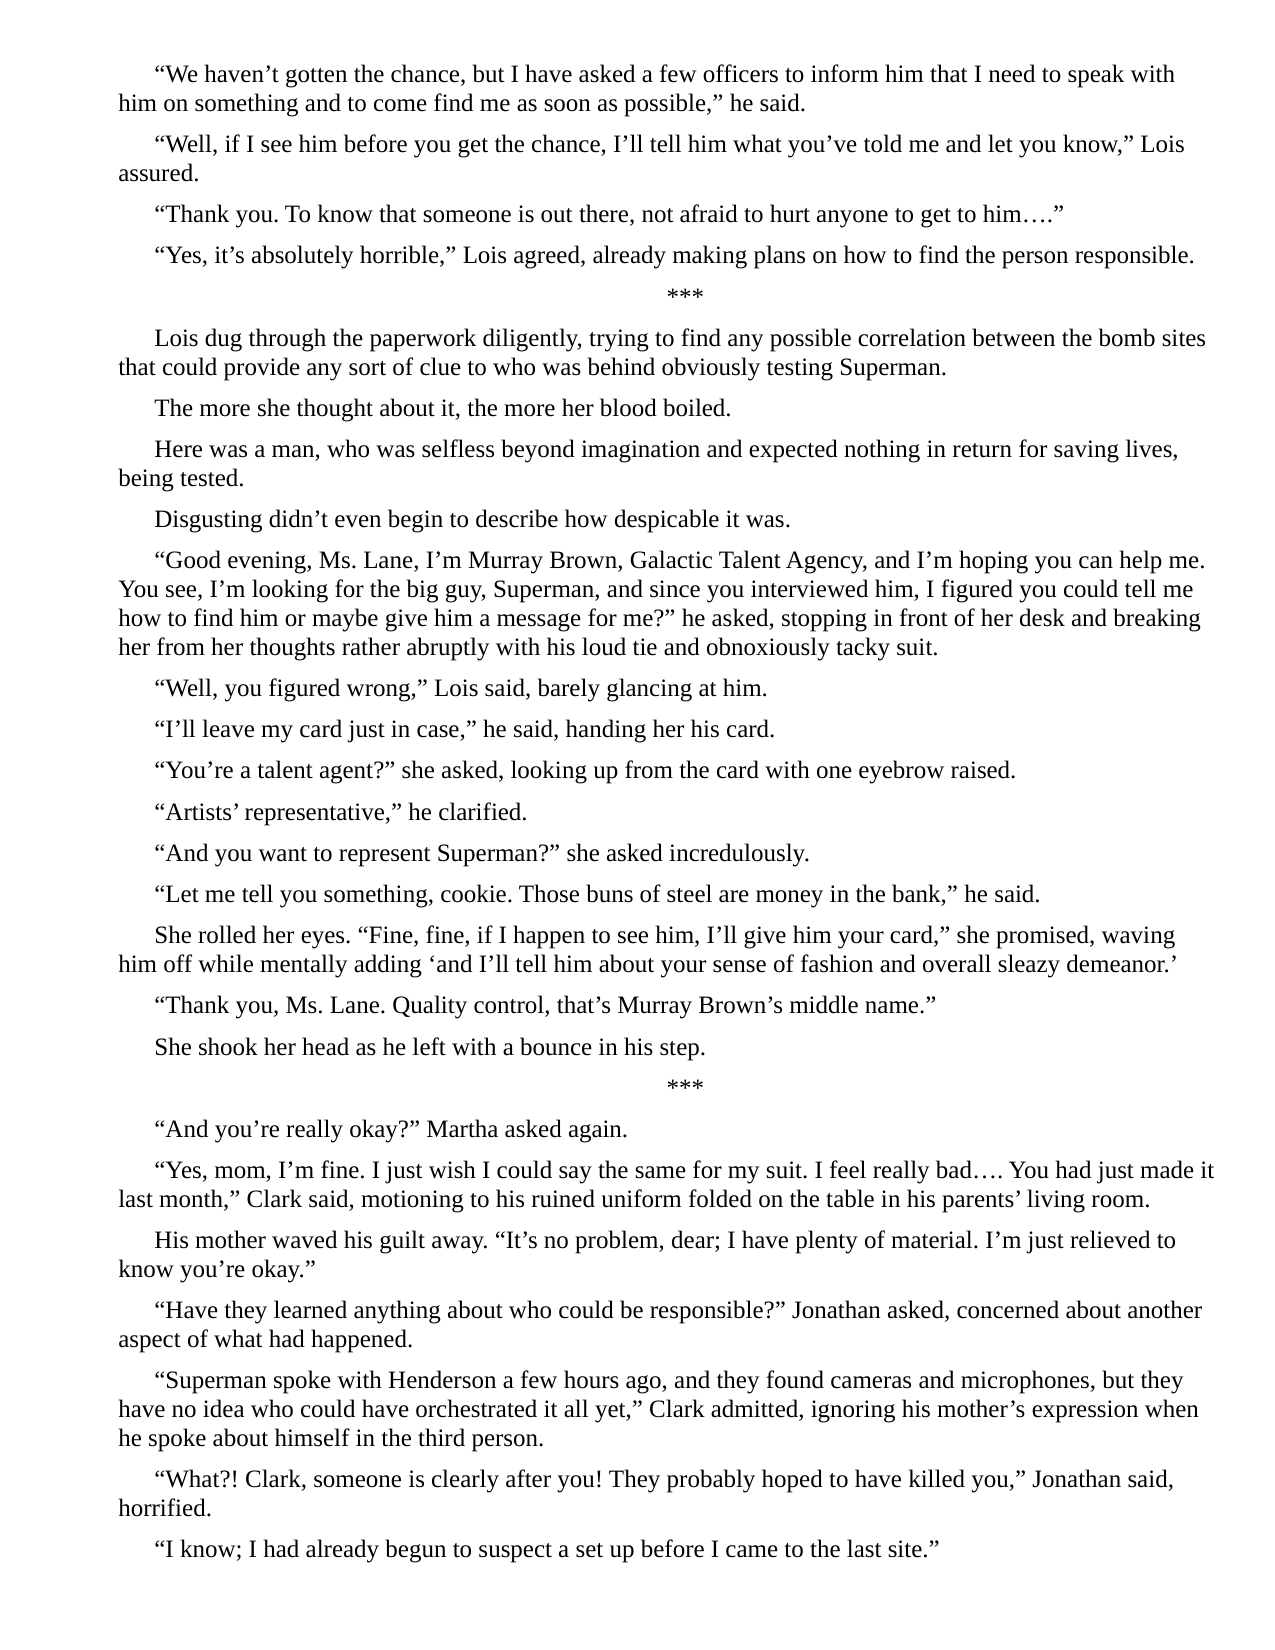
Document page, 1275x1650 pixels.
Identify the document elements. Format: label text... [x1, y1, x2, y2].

text “Well, you figured wrong,” Lois said, barely glancing at him. [118, 673, 1216, 702]
text She rolled her eyes. “Fine, fine, if I happen to see him, I’ll give him your card,” she promised, waving him off while mentally adding ‘and I’ll tell him about your sense of fashion and overall sleazy demeanor.’ [118, 920, 1216, 978]
text “I’ll leave my card just in case,” he said, handing her his card. [118, 714, 1216, 743]
text “Thank you. To know that someone is out there, not afraid to hurt anyone to get to him….” [118, 199, 1216, 228]
text The more she thought about it, the more her blood boiled. [118, 393, 1216, 422]
text Disgusting didn’t even begin to describe how despicable it was. [118, 504, 1216, 533]
text *** [118, 282, 1216, 310]
text Lois dug through the paperwork diligently, trying to find any possible correlation between the bomb sites that could provide any sort of clue to who was behind obviously testing Superman. [118, 323, 1216, 380]
text “Yes, it’s absolutely horrible,” Lois agreed, already making plans on how to find the person responsible. [118, 240, 1216, 269]
text “What?! Clark, someone is clearly after you! They probably hoped to have killed you,” Jonathan said, horrified. [118, 1464, 1216, 1522]
text “Yes, mom, I’m fine. I just wish I could say the same for my suit. I feel really bad…. You had just made it last month,” Clark said, motioning to his ruined uniform folded on the table in his parents’ living room. [118, 1155, 1216, 1213]
text *** [118, 1073, 1216, 1102]
text His mother waved his guilt away. “It’s no problem, dear; I have plenty of material. I’m just relieved to know you’re okay.” [118, 1225, 1216, 1283]
text She shook her head as he left with a bounce in his step. [118, 1032, 1216, 1060]
text “Thank you, Ms. Lane. Quality control, that’s Murray Brown’s middle name.” [118, 990, 1216, 1019]
text “Artists’ representative,” he clarified. [118, 797, 1216, 825]
text “I know; I had already begun to suspect a set up before I came to the last site.” [118, 1534, 1216, 1563]
text “And you’re really okay?” Martha asked again. [118, 1114, 1216, 1143]
text “Good evening, Ms. Lane, I’m Murray Brown, Galactic Talent Agency, and I’m hoping you can help me. You see, I’m looking for the big guy, Superman, and since you interviewed him, I figured you could tell me how to find him or maybe give him a message for me?” he asked, stopping in front of her desk and breaking her from her thoughts rather abruptly with his loud tie and obnoxiously tacky suit. [118, 545, 1216, 660]
text “Superman spoke with Henderson a few hours ago, and they found cameras and microphones, but they have no idea who could have orchestrated it all yet,” Clark admitted, ignoring his mother’s expression when he spoke about himself in the third person. [118, 1365, 1216, 1452]
text “Well, if I see him before you get the chance, I’ll tell him what you’ve told me and let you know,” Lois assured. [118, 129, 1216, 187]
text Here was a man, who was selfless beyond imagination and expected nothing in return for saving lives, being tested. [118, 434, 1216, 492]
text “You’re a talent agent?” she asked, looking up from the card with one eyebrow raised. [118, 755, 1216, 784]
text “We haven’t gotten the chance, but I have asked a few officers to inform him that I need to speak with him on something and to come find me as soon as possible,” he said. [118, 59, 1216, 117]
text “Let me tell you something, cookie. Those buns of steel are money in the bank,” he said. [118, 879, 1216, 908]
text “And you want to represent Superman?” she asked incredulously. [118, 838, 1216, 867]
text “Have they learned anything about who could be responsible?” Jonathan asked, concerned about another aspect of what had happened. [118, 1295, 1216, 1353]
